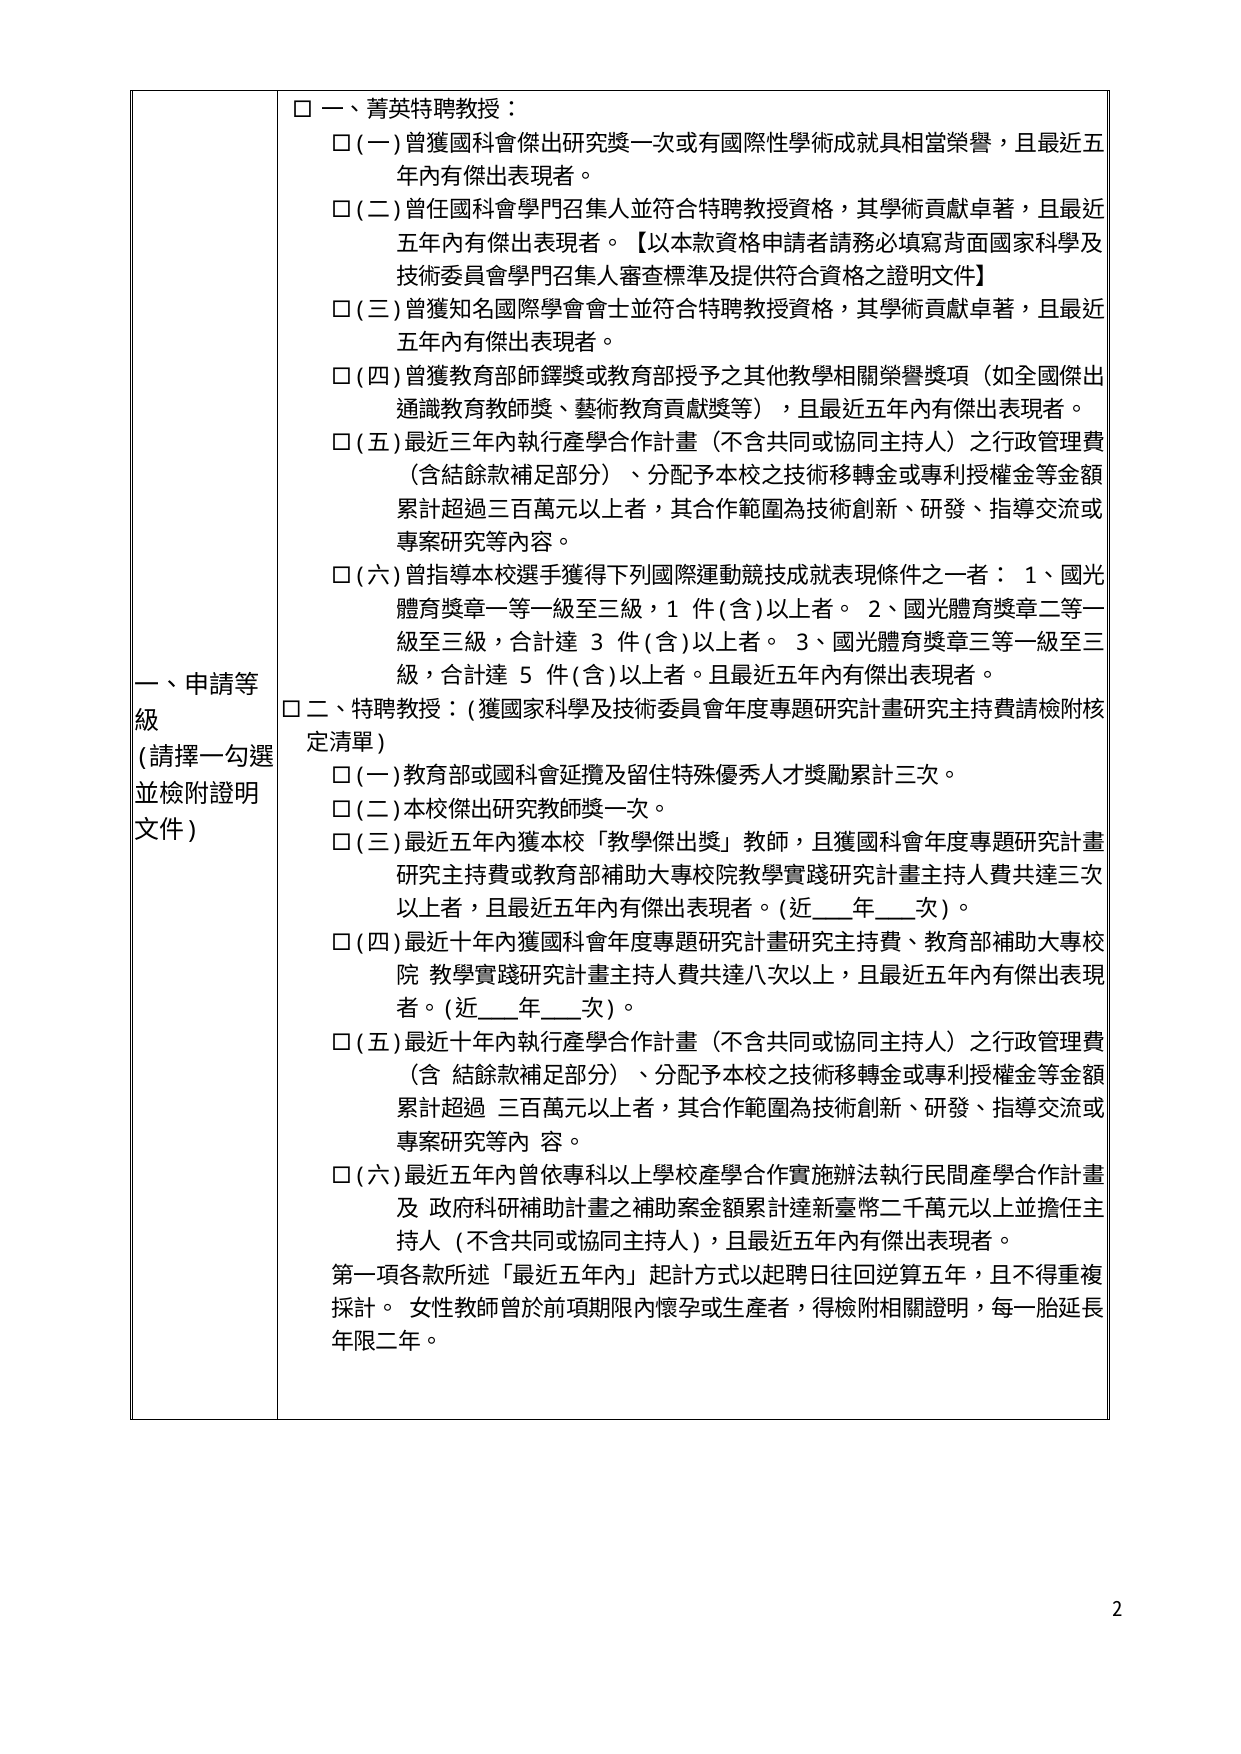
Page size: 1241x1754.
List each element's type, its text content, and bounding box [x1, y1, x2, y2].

table_cell 一、菁英特聘教授： (一)曾獲國科會傑出研究獎一次或有國際性學術成就具相當榮譽，且最近五年內有傑出表現者。 (二)曾任國科會學門召集人並符合特聘教授資格，其學術貢獻卓著，且最近五年內有傑出表現者。【以本款資格申請者請務必填寫背面國家科學及技術委員會學門召集人審查標準及提供符合資格之證明文件】 (三)曾獲知名國際學會會士並符合特聘教授資格，其學術貢獻卓著，且最近五年內有傑出表現者。 (四)曾獲教育部師鐸獎或教育部授予之其他教學相關榮譽獎項（如全國傑出通識教育教師獎、藝術教育貢獻獎等），且最近五年內有傑出表現者。 (五)最近三年內執行產學合作計畫（不含共同或協同主持人）之行政管理費（含結餘款補足部分）、分配予本校之技術移轉金或專利授權金等金額累計超過三百萬元以上者，其合作範圍為技術創新、研發、指導交流或專案研究等內容。 (六)曾指導本校選手獲得下列國際運動競技成就表現條件之一者： 1、國光體育獎章一等一級至三級，1 件(含)以上者。 2、國光體育獎章二等一級至三級，合計達 3 件(含)以上者。 3、國光體育獎章三等一級至三級，合計達 5 件(含)以上者。且最近五年內有傑出表現者。 二、特聘教授：(獲國家科學及技術委員會年度專題研究計畫研究主持費請檢附核定清單) (一)教育部或國科會延攬及留住特殊優秀人才獎勵累計三次。 (二)本校傑出研究教師獎一次。 (三)最近五年內獲本校「教學傑出獎」教師，且獲國科會年度專題研究計畫研究主持費或教育部補助大專校院教學實踐研究計畫主持人費共達三次以上者，且最近五年內有傑出表現者。(近___年___次)。 (四)最近十年內獲國科會年度專題研究計畫研究主持費、教育部補助大專校院 教學實踐研究計畫主持人費共達八次以上，且最近五年內有傑出表現者。(近___年___次)。 (五)最近十年內執行產學合作計畫（不含共同或協同主持人）之行政管理費（含 結餘款補足部分）、分配予本校之技術移轉金或專利授權金等金額累計超過 三百萬元以上者，其合作範圍為技術創新、研發、指導交流或專案研究等內 容。 (六)最近五年內曾依專科以上學校產學合作實施辦法執行民間產學合作計畫及 政府科研補助計畫之補助案金額累計達新臺幣二千萬元以上並擔任主持人 (不含共同或協同主持人)，且最近五年內有傑出表現者。 第一項各款所述「最近五年內」起計方式以起聘日往回逆算五年，且不得重複採計。 女性教師曾於前項期限內懷孕或生產者，得檢附相關證明，每一胎延長年限二年。 [278, 91, 1107, 1419]
table_cell 一、申請等級 (請擇一勾選並檢附證明文件) [133, 91, 277, 1419]
